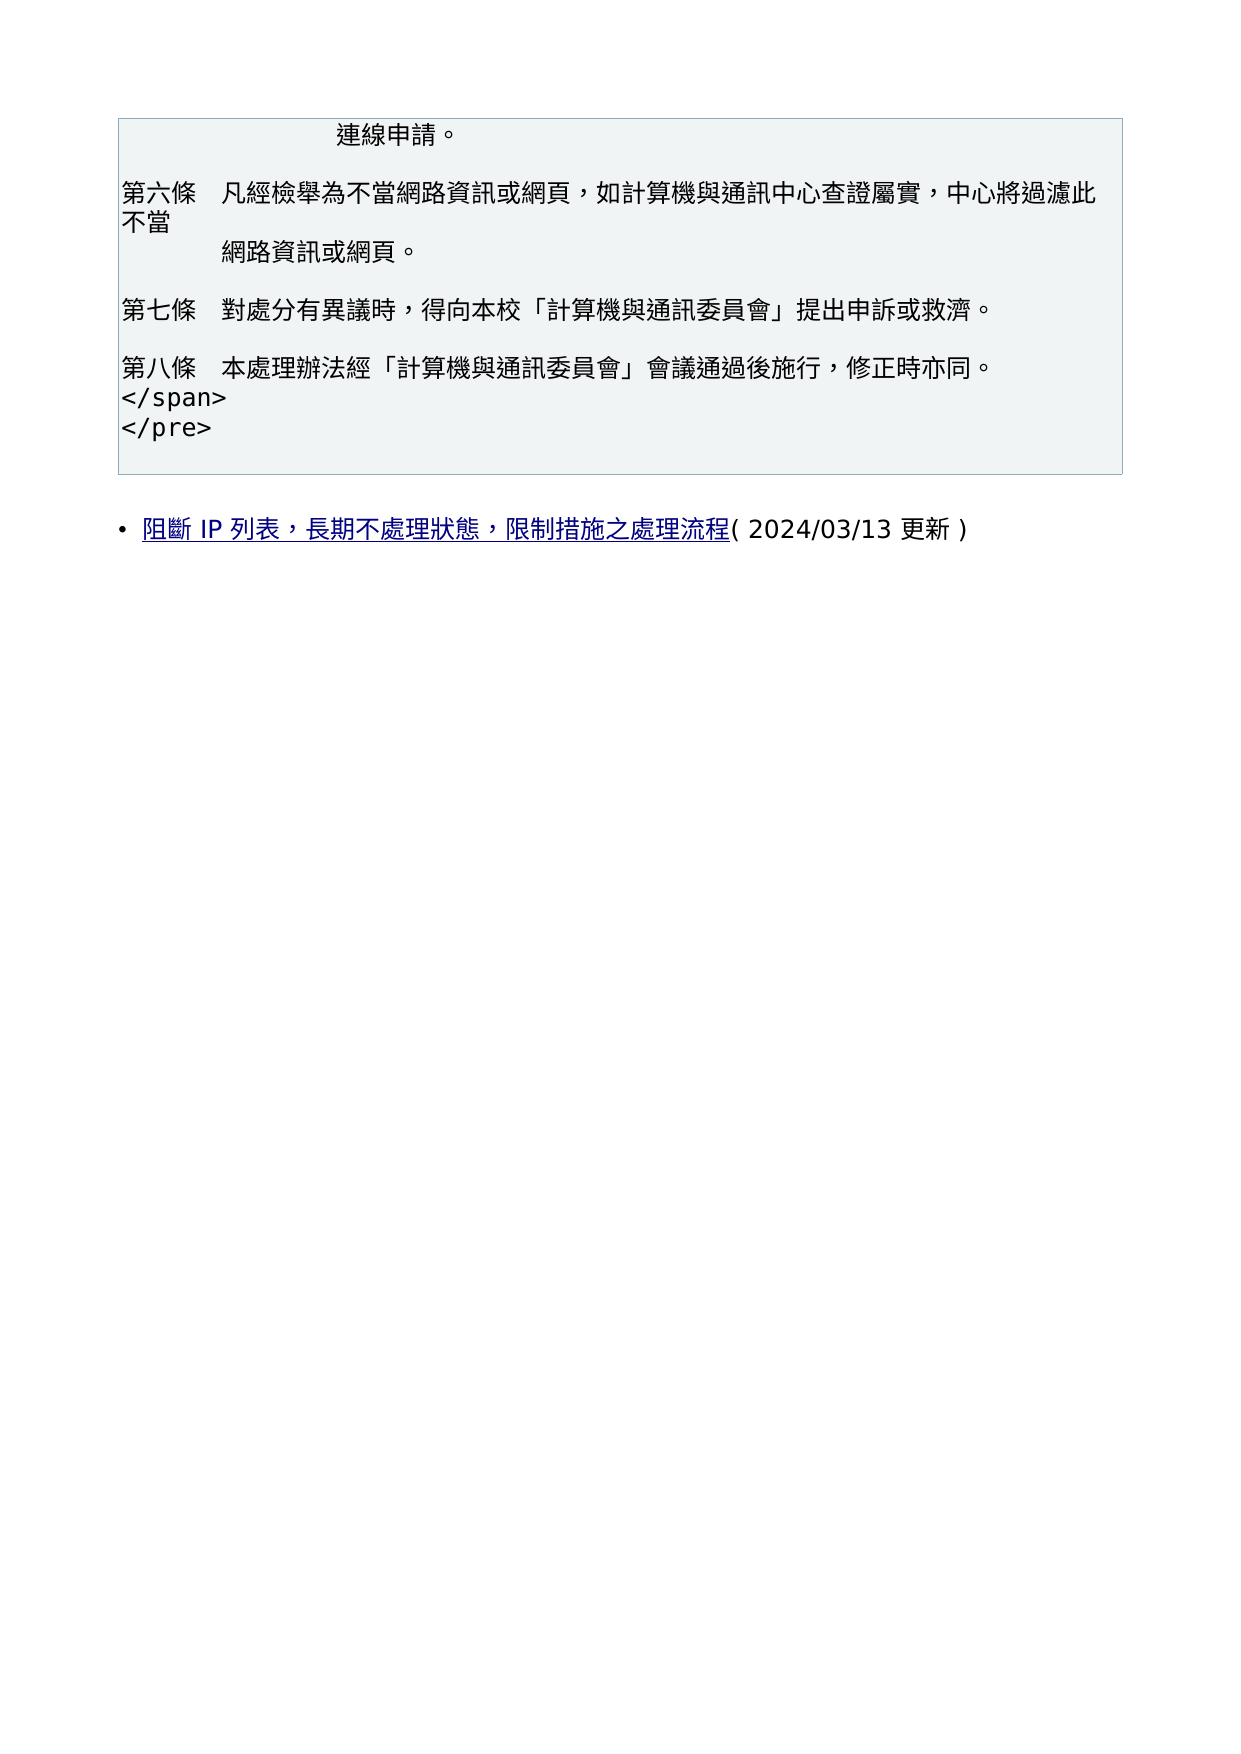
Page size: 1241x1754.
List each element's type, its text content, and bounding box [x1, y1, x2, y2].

text 連線申請。 第六條 凡經檢舉為不當網路資訊或網頁，如計算機與通訊中心查證屬實，中心將過濾此不當 網路資訊或網頁。 第七條 對處分有異議時，得向本校「計算機與通訊委員會」提出申訴或救濟。 第八條 本處理辦法經「計算機與通訊委員會」會議通過後施行，修正時亦同。 </span> </pre> [119, 119, 1122, 474]
list 阻斷 IP 列表，長期不處理狀態，限制措施之處理流程( 2024/03/13 更新 ) [118, 515, 1122, 544]
